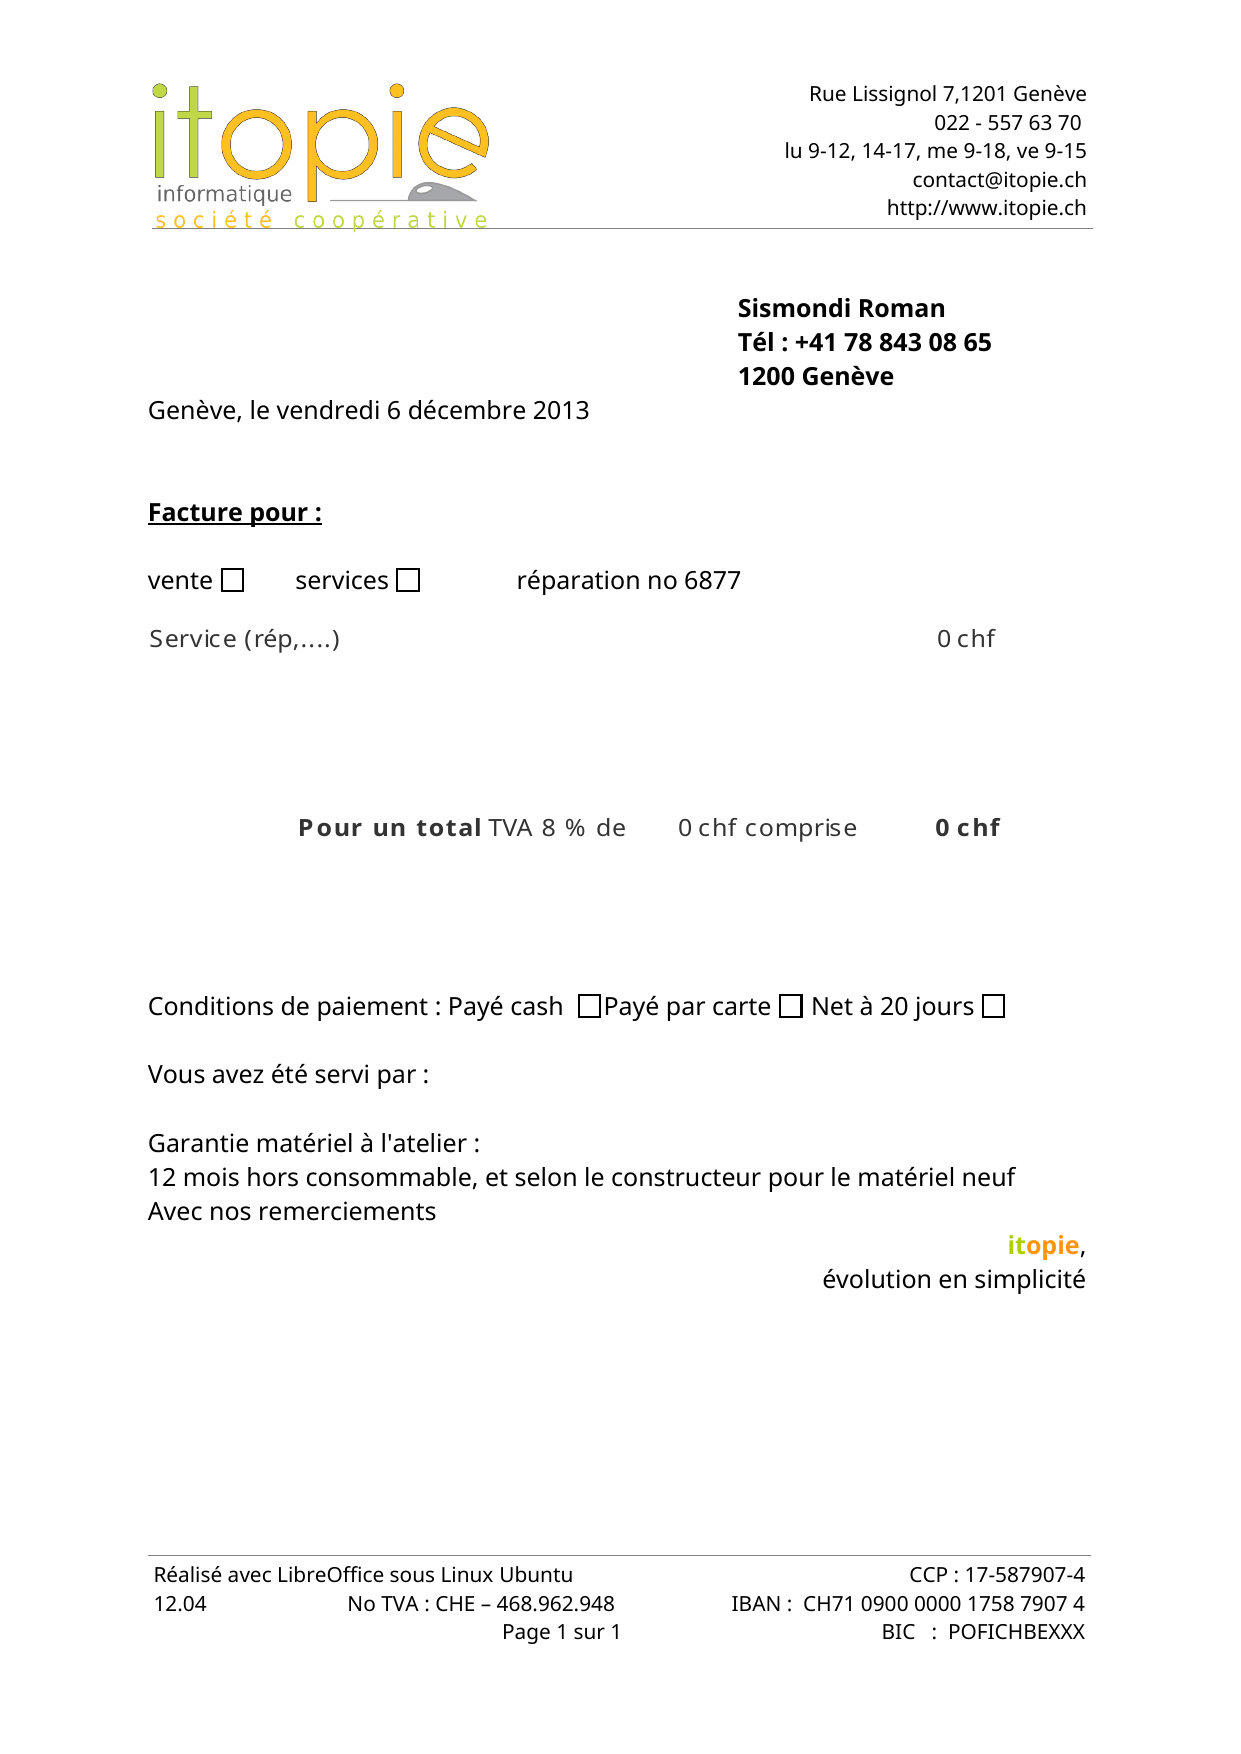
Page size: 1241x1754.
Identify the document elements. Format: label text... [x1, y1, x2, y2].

text Genève, le vendredi 6 décembre 2013 [148, 392, 1093, 427]
text Tél : +41 78 843 08 65 [148, 324, 1093, 358]
text Conditions de paiement : Payé cash Payé par carte Net à 20 jours [148, 989, 1093, 1023]
text vente services réparation no 6877 [148, 563, 1093, 597]
text 12 mois hors consommable, et selon le constructeur pour le matériel neuf [148, 1159, 1093, 1193]
text Sismondi Roman [148, 290, 1093, 324]
text Facture pour : [148, 495, 1093, 529]
picture [138, 72, 500, 244]
text Avec nos remerciements [148, 1193, 1093, 1227]
text Garantie matériel à l'atelier : [148, 1125, 1093, 1159]
text évolution en simplicité [148, 1262, 1093, 1296]
text Vous avez été servi par : [148, 1057, 1093, 1091]
text itopie, [148, 1227, 1093, 1262]
text 1200 Genève [148, 358, 1093, 392]
